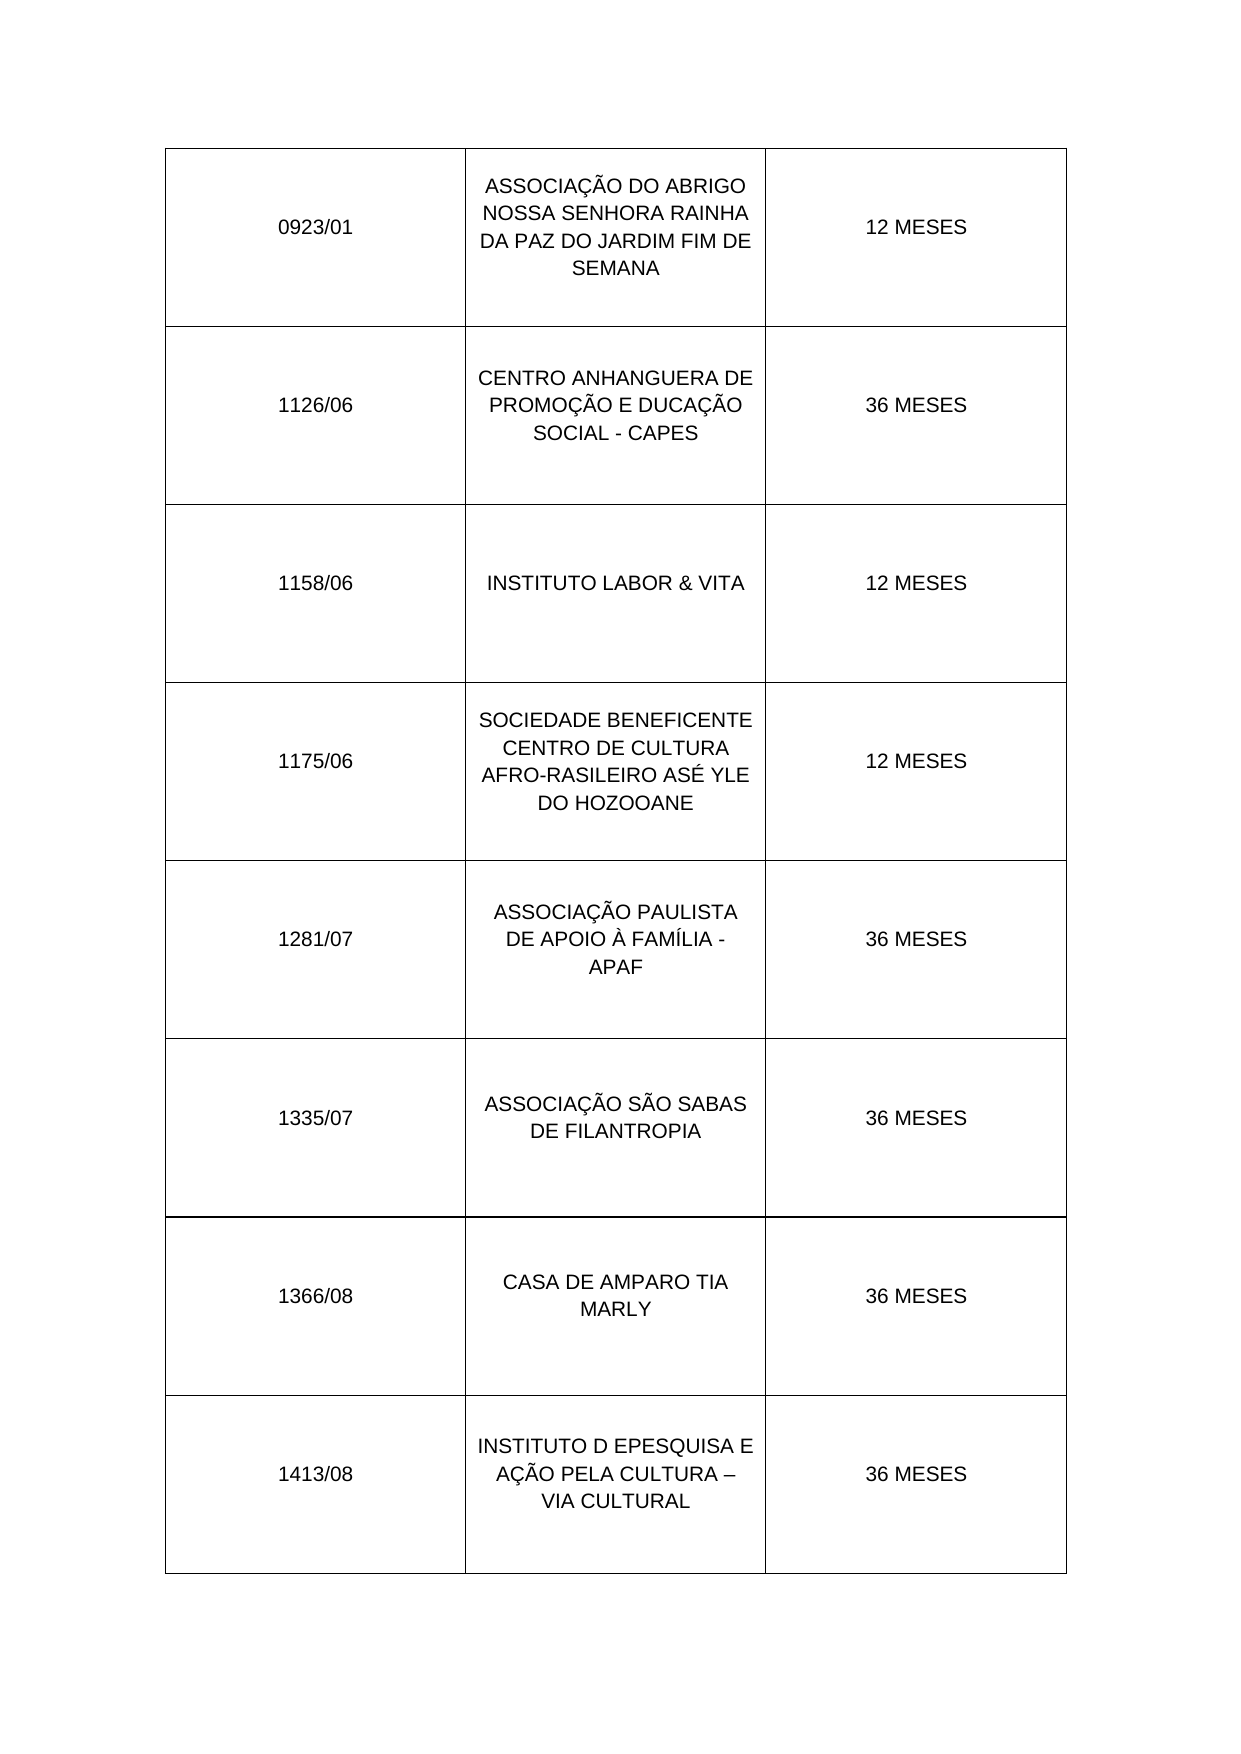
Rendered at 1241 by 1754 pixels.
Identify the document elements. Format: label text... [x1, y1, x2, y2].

table_cell ASSOCIAÇÃO PAULISTA DE APOIO À FAMÍLIA - APAF [466, 861, 765, 1038]
table_cell 12 MESES [766, 505, 1066, 682]
table_cell CENTRO ANHANGUERA DE PROMOÇÃO E DUCAÇÃO SOCIAL - CAPES [466, 327, 765, 504]
table_cell ASSOCIAÇÃO DO ABRIGO NOSSA SENHORA RAINHA DA PAZ DO JARDIM FIM DE SEMANA [466, 149, 765, 326]
table_cell 1158/06 [166, 505, 465, 682]
table_cell 1335/07 [166, 1039, 465, 1216]
table_cell 1366/08 [166, 1218, 465, 1394]
table_cell 12 MESES [766, 683, 1066, 860]
table_cell 36 MESES [766, 327, 1066, 504]
table_cell INSTITUTO D EPESQUISA E AÇÃO PELA CULTURA – VIA CULTURAL [466, 1396, 765, 1573]
table_cell CASA DE AMPARO TIA MARLY [466, 1218, 765, 1394]
table_cell 1413/08 [166, 1396, 465, 1573]
table_cell 36 MESES [766, 1396, 1066, 1573]
table_cell INSTITUTO LABOR & VITA [466, 505, 765, 682]
table_cell SOCIEDADE BENEFICENTE CENTRO DE CULTURA AFRO-RASILEIRO ASÉ YLE DO HOZOOANE [466, 683, 765, 860]
table_cell 0923/01 [166, 149, 465, 326]
table_cell 1126/06 [166, 327, 465, 504]
table_cell 1281/07 [166, 861, 465, 1038]
table_cell 36 MESES [766, 861, 1066, 1038]
table_cell 36 MESES [766, 1039, 1066, 1216]
table_cell 36 MESES [766, 1218, 1066, 1394]
table_cell ASSOCIAÇÃO SÃO SABAS DE FILANTROPIA [466, 1039, 765, 1216]
table_cell 1175/06 [166, 683, 465, 860]
table_cell 12 MESES [766, 149, 1066, 326]
